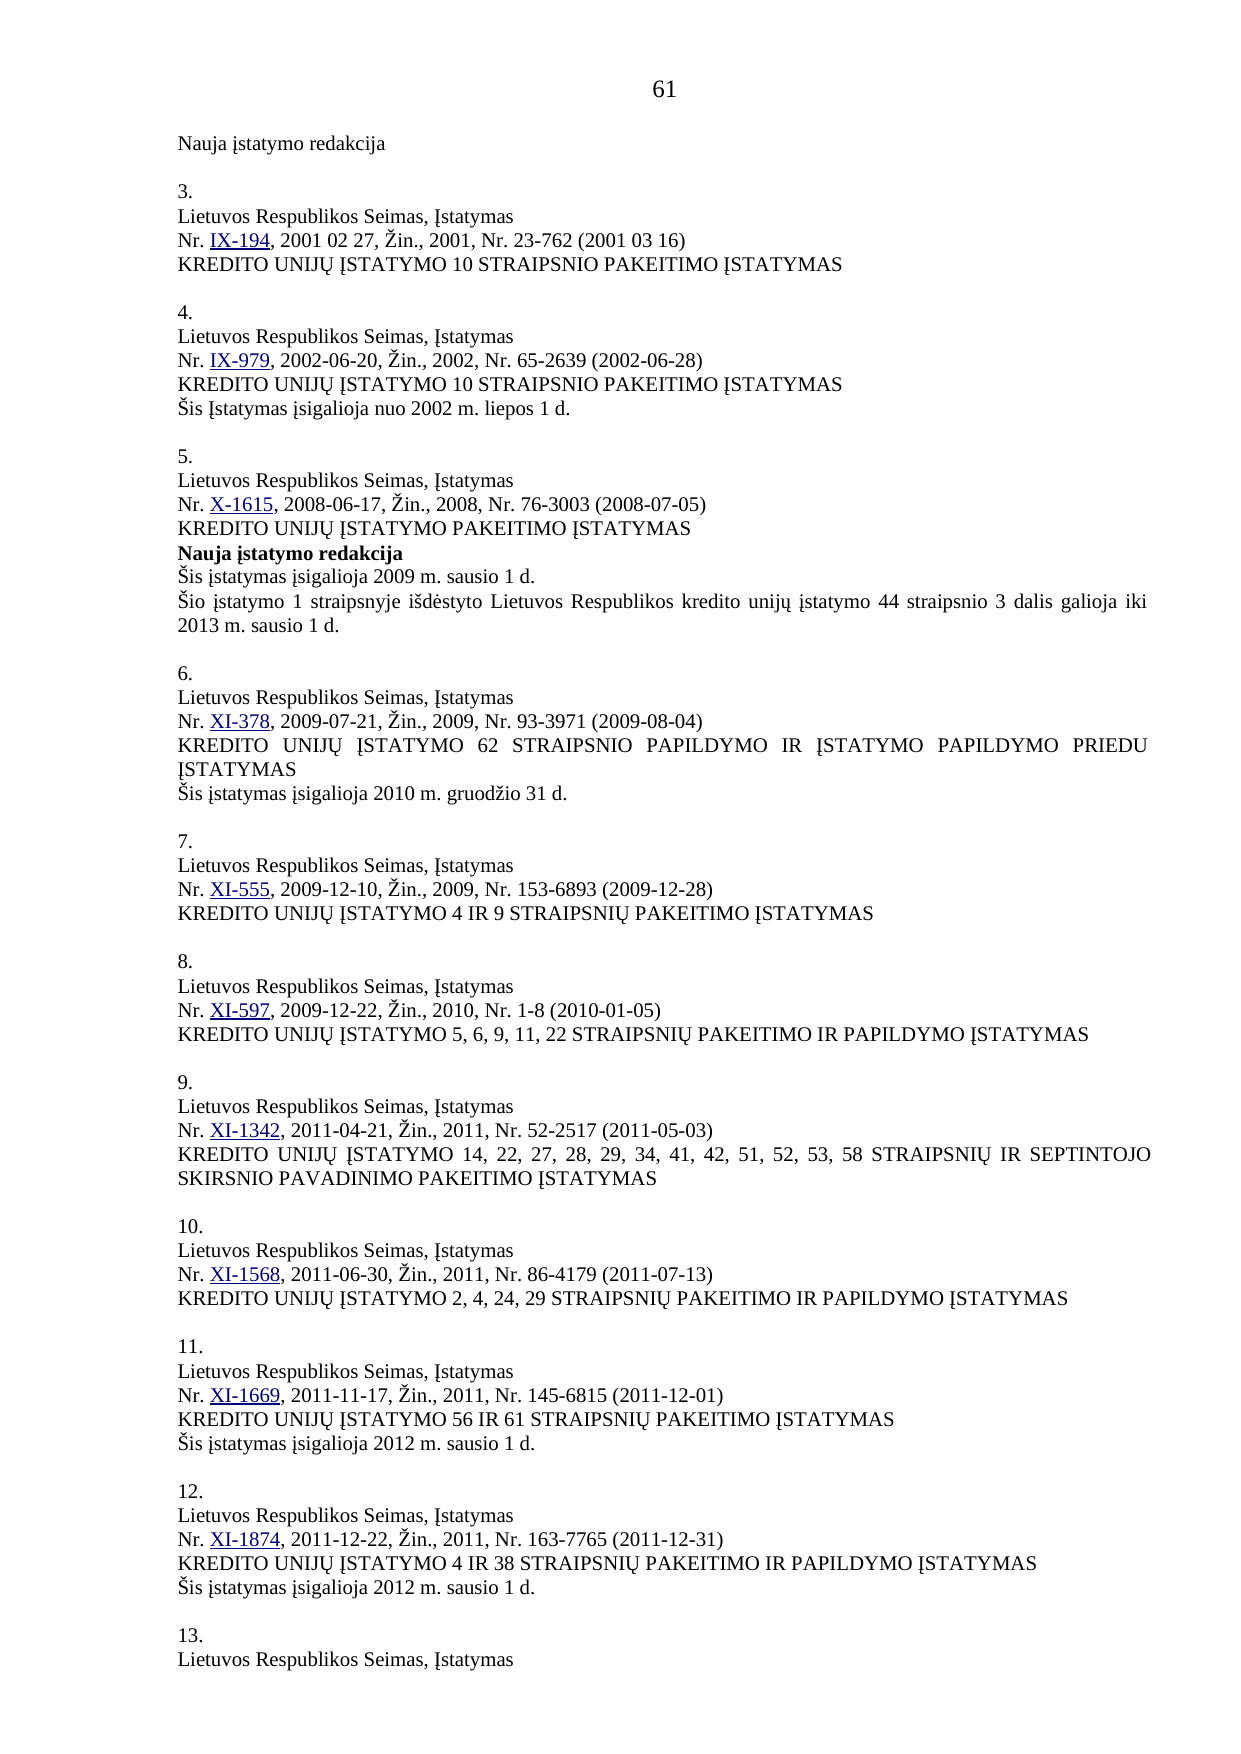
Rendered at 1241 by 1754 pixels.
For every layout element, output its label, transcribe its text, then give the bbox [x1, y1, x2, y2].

text 3. [177, 179, 1149, 203]
text 6. [177, 661, 1149, 685]
text Lietuvos Respublikos Seimas, Įstatymas [177, 973, 1152, 998]
text KREDITO UNIJŲ ĮSTATYMO 14, 22, 27, 28, 29, 34, 41, 42, 51, 52, 53, 58 STRAIPSNIŲ IR SEPTINTOJO SKIRSNIO PAVADINIMO PAKEITIMO ĮSTATYMAS [177, 1142, 1152, 1190]
text Lietuvos Respublikos Seimas, Įstatymas [177, 324, 1149, 348]
text KREDITO UNIJŲ ĮSTATYMO 5, 6, 9, 11, 22 STRAIPSNIŲ PAKEITIMO IR PAPILDYMO ĮSTATYMAS [177, 1022, 1152, 1046]
text 9. [177, 1070, 1152, 1094]
text Nauja įstatymo redakcija [177, 131, 1149, 155]
text Nr. XI-1874, 2011-12-22, Žin., 2011, Nr. 163-7765 (2011-12-31) [177, 1527, 1149, 1551]
text KREDITO UNIJŲ ĮSTATYMO 10 STRAIPSNIO PAKEITIMO ĮSTATYMAS [177, 372, 1149, 396]
text KREDITO UNIJŲ ĮSTATYMO 62 STRAIPSNIO PAPILDYMO IR ĮSTATYMO PAPILDYMO PRIEDU ĮSTATYMAS [177, 733, 1149, 781]
text Nauja įstatymo redakcija [177, 540, 1149, 564]
text Nr. IX-194, 2001 02 27, Žin., 2001, Nr. 23-762 (2001 03 16) [177, 228, 1149, 252]
text 10. [177, 1214, 1149, 1238]
text Lietuvos Respublikos Seimas, Įstatymas [177, 1094, 1152, 1118]
text 12. [177, 1479, 1149, 1503]
text Lietuvos Respublikos Seimas, Įstatymas [177, 1647, 1149, 1671]
text Nr. XI-555, 2009-12-10, Žin., 2009, Nr. 153-6893 (2009-12-28) [177, 877, 1149, 901]
text 7. [177, 829, 1149, 853]
text Nr. XI-1568, 2011-06-30, Žin., 2011, Nr. 86-4179 (2011-07-13) [177, 1262, 1149, 1286]
text Šis įstatymas įsigalioja 2012 m. sausio 1 d. [177, 1431, 1149, 1455]
text 5. [177, 444, 1149, 468]
text Šis įstatymas įsigalioja 2010 m. gruodžio 31 d. [177, 781, 1149, 805]
text Lietuvos Respublikos Seimas, Įstatymas [177, 853, 1149, 877]
text Šis įstatymas įsigalioja 2009 m. sausio 1 d. [177, 564, 1149, 588]
text KREDITO UNIJŲ ĮSTATYMO 4 IR 38 STRAIPSNIŲ PAKEITIMO IR PAPILDYMO ĮSTATYMAS [177, 1551, 1149, 1575]
text Nr. IX-979, 2002-06-20, Žin., 2002, Nr. 65-2639 (2002-06-28) [177, 348, 1149, 372]
text KREDITO UNIJŲ ĮSTATYMO 2, 4, 24, 29 STRAIPSNIŲ PAKEITIMO IR PAPILDYMO ĮSTATYMAS [177, 1286, 1149, 1310]
text 8. [177, 949, 1152, 973]
text Lietuvos Respublikos Seimas, Įstatymas [177, 1503, 1149, 1527]
text 13. [177, 1623, 1149, 1647]
text Lietuvos Respublikos Seimas, Įstatymas [177, 203, 1149, 228]
text Šio įstatymo 1 straipsnyje išdėstyto Lietuvos Respublikos kredito unijų įstatymo 44 straipsnio 3 dalis galioja iki 2013 m. sausio 1 d. [177, 588, 1149, 637]
text Nr. XI-1669, 2011-11-17, Žin., 2011, Nr. 145-6815 (2011-12-01) [177, 1383, 1149, 1407]
text Lietuvos Respublikos Seimas, Įstatymas [177, 685, 1149, 709]
text 4. [177, 300, 1149, 324]
text 11. [177, 1334, 1149, 1358]
text Nr. X-1615, 2008-06-17, Žin., 2008, Nr. 76-3003 (2008-07-05) [177, 492, 1149, 516]
text KREDITO UNIJŲ ĮSTATYMO 56 IR 61 STRAIPSNIŲ PAKEITIMO ĮSTATYMAS [177, 1407, 1149, 1431]
text Lietuvos Respublikos Seimas, Įstatymas [177, 1358, 1149, 1383]
text Lietuvos Respublikos Seimas, Įstatymas [177, 1238, 1149, 1262]
text Nr. XI-1342, 2011-04-21, Žin., 2011, Nr. 52-2517 (2011-05-03) [177, 1118, 1152, 1142]
text Nr. XI-597, 2009-12-22, Žin., 2010, Nr. 1-8 (2010-01-05) [177, 998, 1152, 1022]
text KREDITO UNIJŲ ĮSTATYMO 4 IR 9 STRAIPSNIŲ PAKEITIMO ĮSTATYMAS [177, 901, 1149, 925]
text Nr. XI-378, 2009-07-21, Žin., 2009, Nr. 93-3971 (2009-08-04) [177, 709, 1149, 733]
text Šis Įstatymas įsigalioja nuo 2002 m. liepos 1 d. [177, 396, 1149, 420]
text Šis įstatymas įsigalioja 2012 m. sausio 1 d. [177, 1575, 1149, 1599]
text KREDITO UNIJŲ ĮSTATYMO 10 STRAIPSNIO PAKEITIMO ĮSTATYMAS [177, 252, 1149, 276]
text Lietuvos Respublikos Seimas, Įstatymas [177, 468, 1149, 492]
text KREDITO UNIJŲ ĮSTATYMO PAKEITIMO ĮSTATYMAS [177, 516, 1149, 540]
